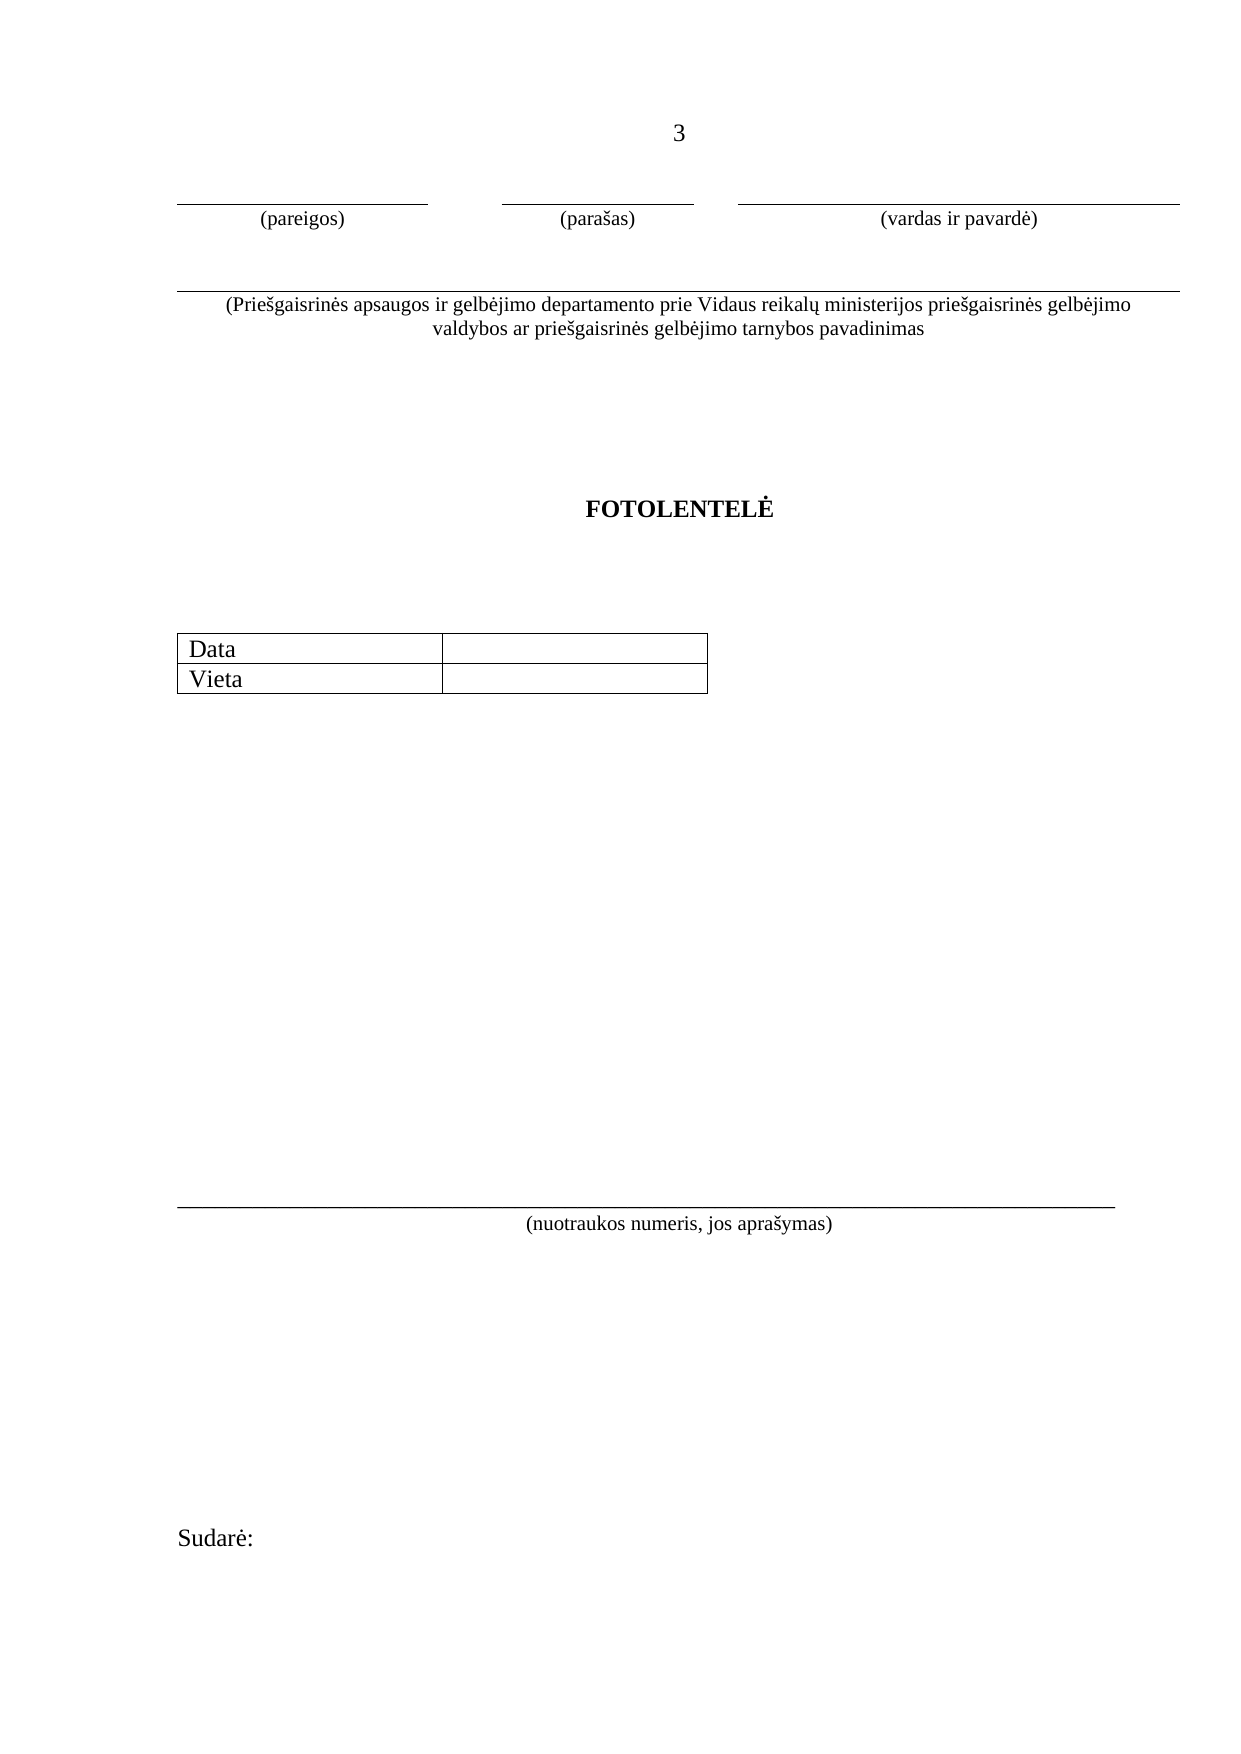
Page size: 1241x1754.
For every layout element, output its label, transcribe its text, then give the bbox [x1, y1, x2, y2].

table_header [177, 176, 428, 204]
table_cell (pareigos) [177, 205, 428, 234]
table_cell (Priešgaisrinės apsaugos ir gelbėjimo departamento prie Vidaus reikalų ministerijos priešgaisrinės gelbėjimo valdybos ar priešgaisrinės gelbėjimo tarnybos pavadinimas [177, 292, 1180, 340]
text ___________________________________________________________________________ [177, 1182, 1189, 1211]
table_header [502, 176, 693, 204]
text FOTOLENTELĖ [177, 494, 1189, 523]
table_cell (parašas) [502, 205, 693, 234]
table_header [177, 234, 1180, 291]
text Sudarė: [177, 1523, 1181, 1551]
table_cell [443, 664, 707, 692]
table_header [694, 176, 738, 204]
table_header [738, 176, 1180, 204]
table_header [443, 634, 707, 663]
table_header [428, 176, 502, 204]
table_header Data [178, 634, 442, 663]
table_cell (vardas ir pavardė) [738, 205, 1180, 234]
table_cell Vieta [178, 664, 442, 692]
table_cell [694, 204, 738, 234]
text (nuotraukos numeris, jos aprašymas) [177, 1211, 1181, 1235]
table_cell [428, 204, 502, 234]
